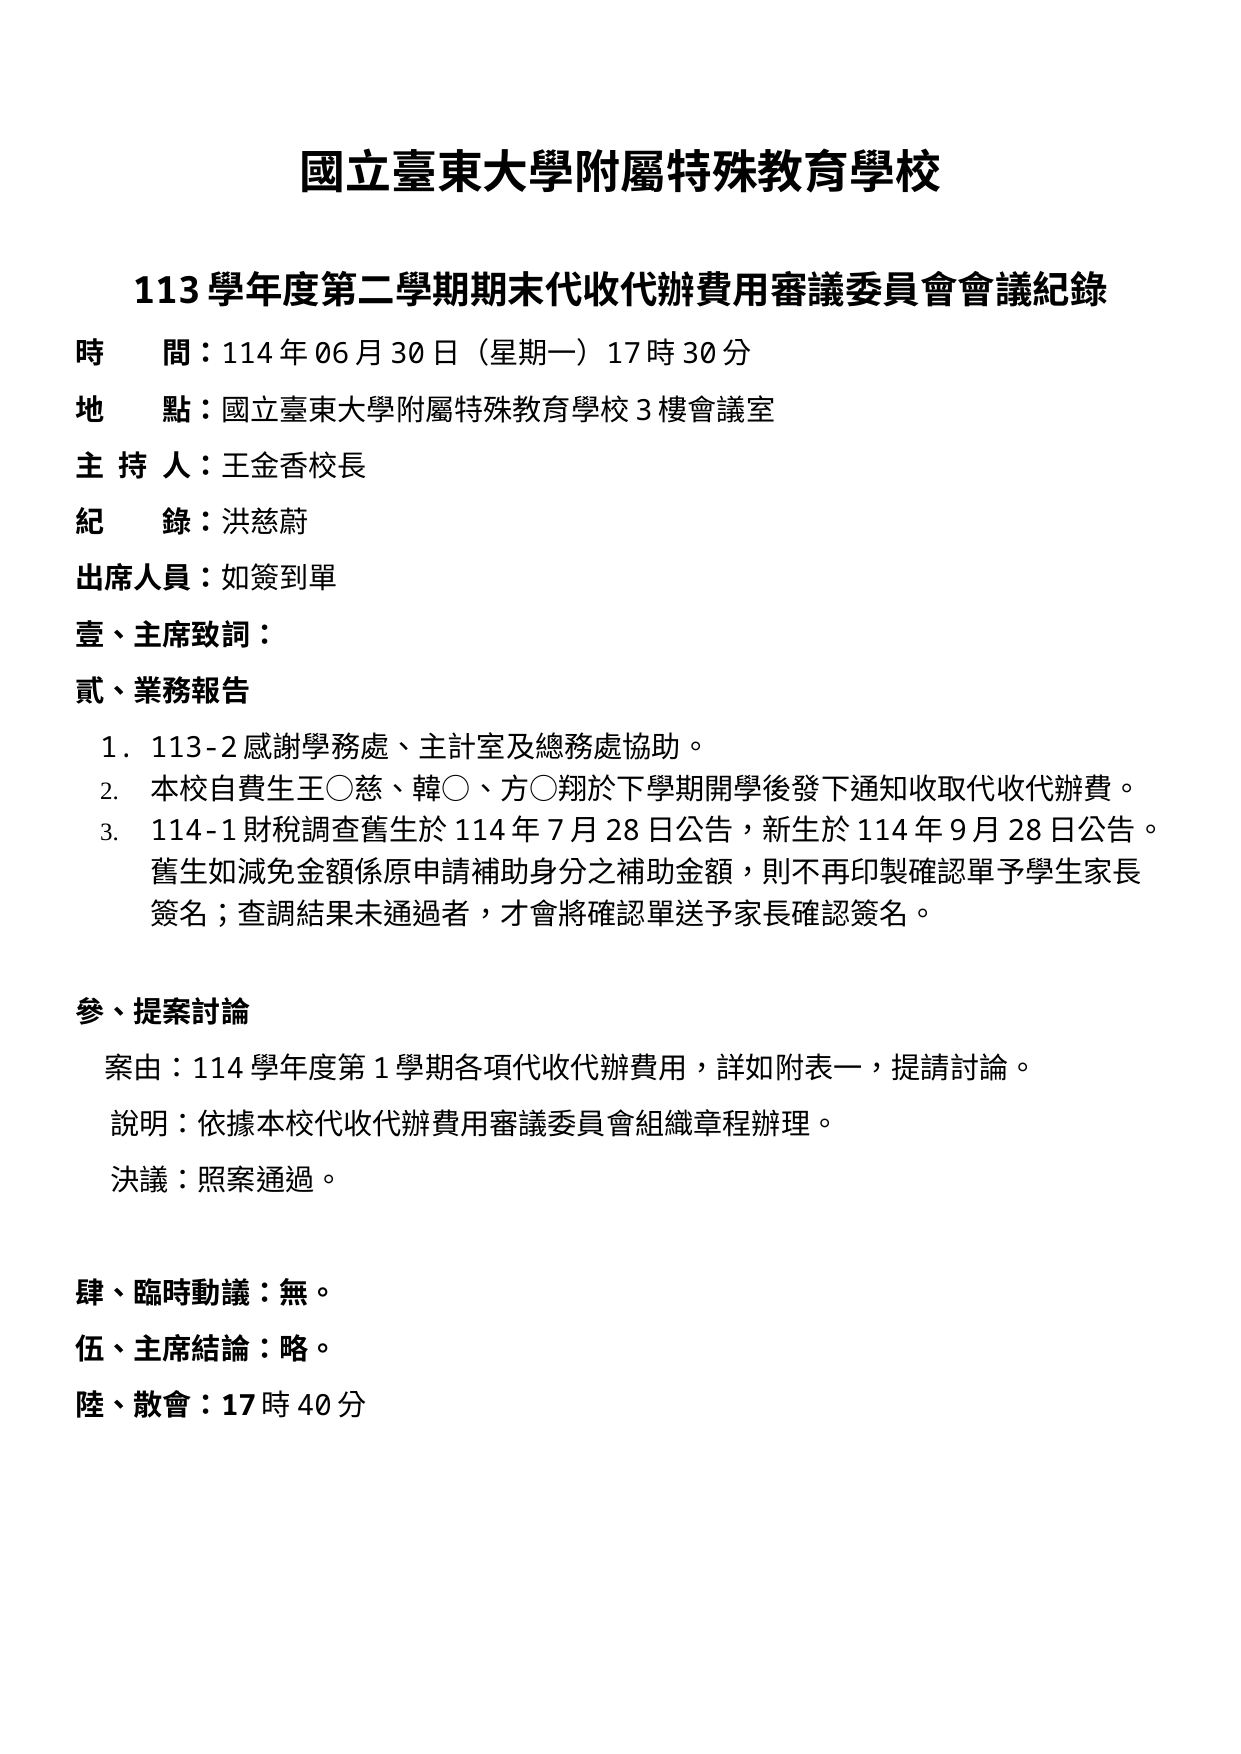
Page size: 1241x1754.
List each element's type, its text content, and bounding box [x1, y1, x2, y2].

list 本校自費生王○慈、韓○、方○翔於下學期開學後發下通知收取代收代辦費。 [100, 766, 1165, 807]
text 壹、主席致詞： [75, 612, 1165, 653]
text 時 間：114年06月30日（星期一）17時30分 [75, 330, 1165, 372]
text 地 點：國立臺東大學附屬特殊教育學校3樓會議室 [75, 387, 1165, 428]
text 決議：照案通過。 [75, 1157, 1165, 1199]
text 參、提案討論 [75, 989, 1165, 1030]
list 114-1財稅調查舊生於114年7月28日公告，新生於114年9月28日公告。舊生如減免金額係原申請補助身分之補助金額，則不再印製確認單予學生家長簽名；查調結果未通過者，才會將確認單送予家長確認簽名。 [100, 807, 1165, 932]
text 案由：114學年度第1學期各項代收代辦費用，詳如附表一，提請討論。 [104, 1045, 1165, 1087]
text 貳、業務報告 [75, 668, 1165, 709]
text 113學年度第二學期期末代收代辦費用審議委員會會議紀錄 [75, 245, 1165, 308]
text 紀 錄：洪慈蔚 [75, 499, 1165, 541]
text 出席人員：如簽到單 [75, 555, 1165, 597]
text 伍、主席結論：略。 [75, 1326, 1165, 1368]
list 113-2感謝學務處、主計室及總務處協助。 [100, 724, 1165, 766]
text 主 持 人：王金香校長 [75, 443, 1165, 484]
text 說明：依據本校代收代辦費用審議委員會組織章程辦理。 [75, 1101, 1165, 1143]
text 陸、散會：17時40分 [75, 1382, 1165, 1424]
text 肆、臨時動議：無。 [75, 1270, 1165, 1312]
text 國立臺東大學附屬特殊教育學校 [75, 96, 1165, 221]
